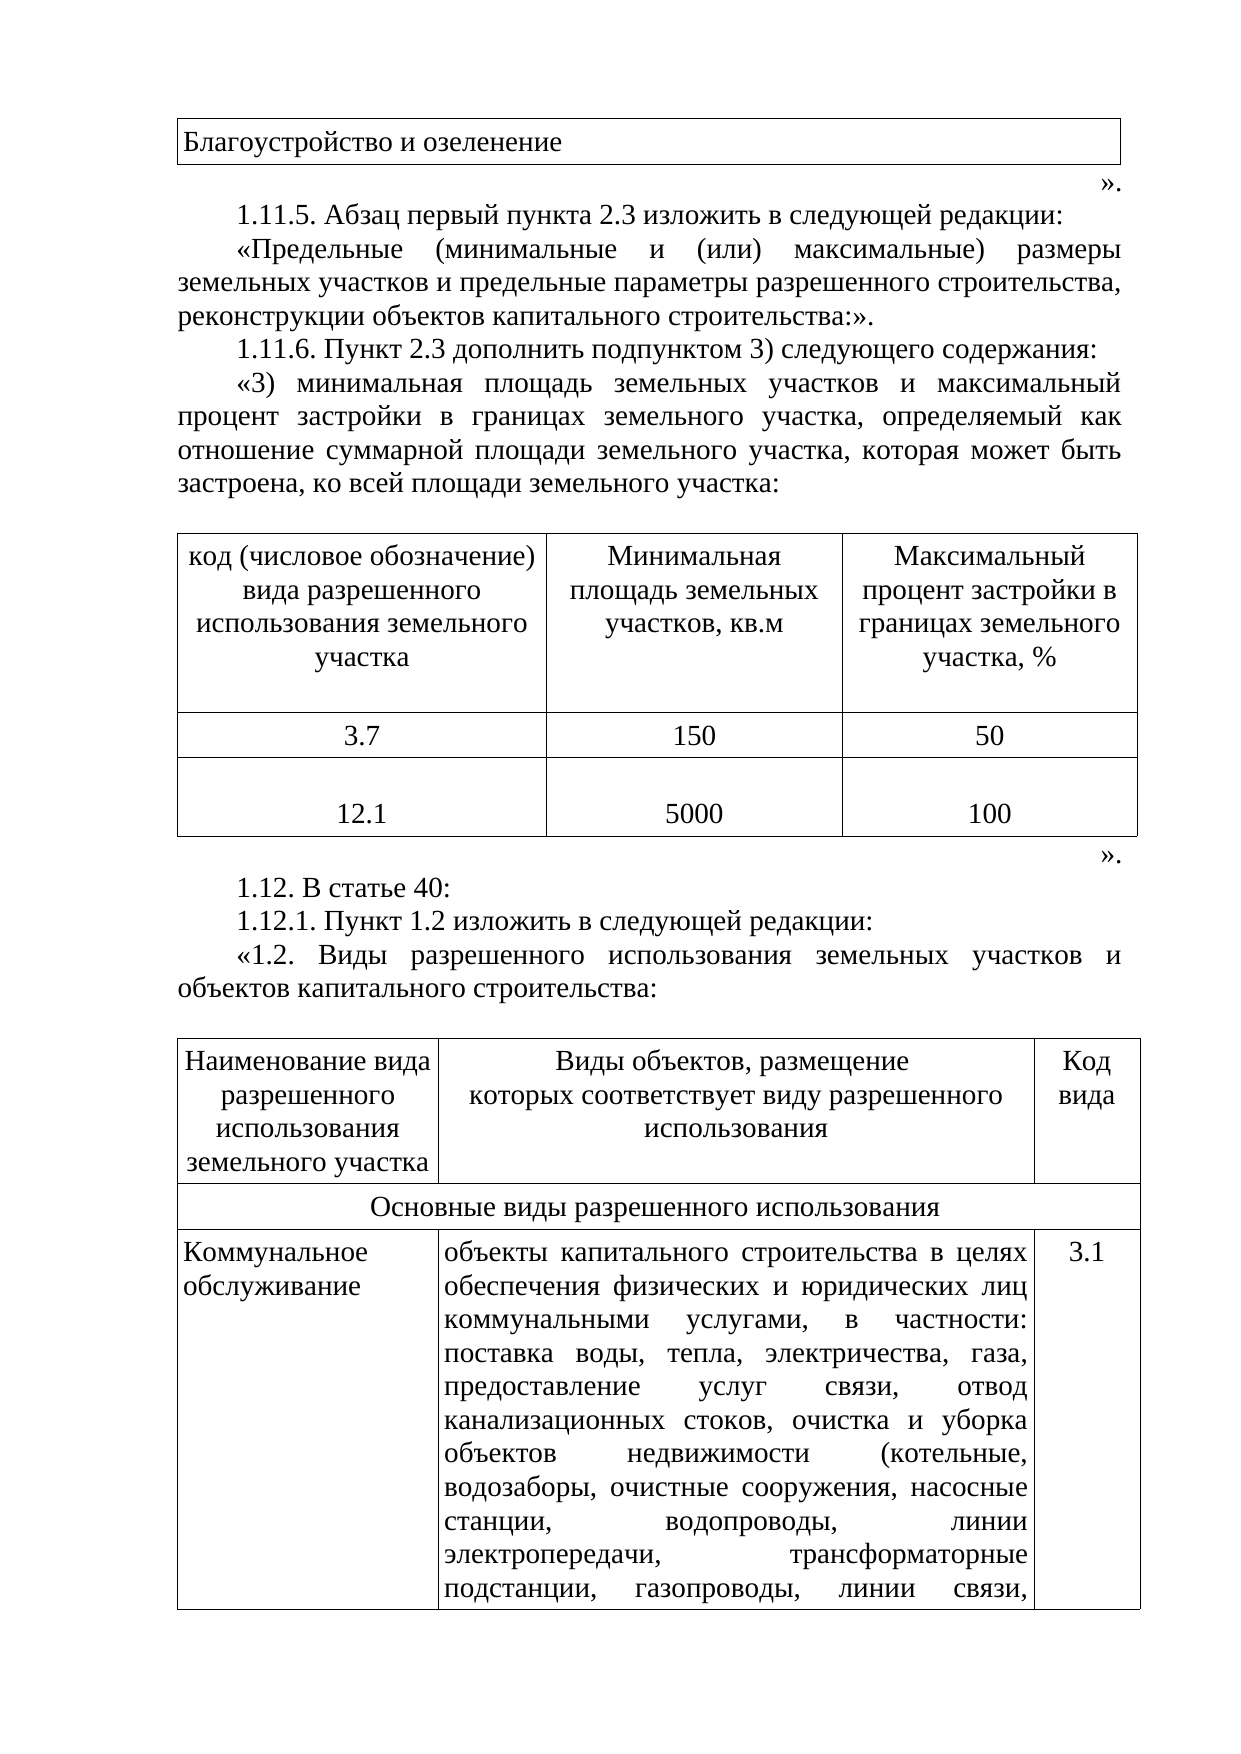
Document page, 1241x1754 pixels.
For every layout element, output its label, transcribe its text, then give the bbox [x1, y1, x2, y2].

table_cell 3.7 [178, 713, 546, 757]
text «3) минимальная площадь земельных участков и максимальный процент застройки в границах земельного участка, определяемый как отношение суммарной площади земельного участка, которая может быть застроена, ко всей площади земельного участка: [177, 365, 1122, 499]
text «1.2. Виды разрешенного использования земельных участков и объектов капитального строительства: [177, 937, 1122, 1004]
table_header Максимальный процент застройки в границах земельного участка, % [843, 534, 1137, 712]
table_cell 5000 [547, 758, 842, 836]
table_header Наименование вида разрешенного использования земельного участка [178, 1039, 438, 1183]
table_cell объекты капитального строительства в целях обеспечения физических и юридических лиц коммунальными услугами, в частности: поставка воды, тепла, электричества, газа, предоставление услуг связи, отвод канализационных стоков, очистка и уборка объектов недвижимости (котельные, водозаборы, очистные сооружения, насосные станции, водопроводы, линии электропередачи, трансформаторные подстанции, газопроводы, линии связи, [439, 1230, 1034, 1609]
table_header Виды объектов, размещение которых соответствует виду разрешенного использования [439, 1039, 1034, 1183]
table_cell 150 [547, 713, 842, 757]
text ». [177, 164, 1122, 197]
table_cell Коммунальное обслуживание [178, 1230, 438, 1609]
text 1.12. В статье 40: [177, 870, 1122, 903]
table_header Код вида [1035, 1039, 1140, 1183]
table_cell 3.1 [1035, 1230, 1140, 1609]
table_header код (числовое обозначение) вида разрешенного использования земельного участка [178, 534, 546, 712]
text 1.12.1. Пункт 1.2 изложить в следующей редакции: [177, 903, 1122, 937]
table_cell Благоустройство и озеленение [178, 119, 1120, 163]
table_cell 12.1 [178, 758, 546, 836]
text «Предельные (минимальные и (или) максимальные) размеры земельных участков и предельные параметры разрешенного строительства, реконструкции объектов капитального строительства:». [177, 231, 1122, 331]
text ». [177, 837, 1122, 870]
text 1.11.5. Абзац первый пункта 2.3 изложить в следующей редакции: [177, 197, 1122, 231]
table_cell 100 [843, 758, 1137, 836]
table_cell 50 [843, 713, 1137, 757]
table_cell Основные виды разрешенного использования [178, 1184, 1140, 1228]
table_header Минимальная площадь земельных участков, кв.м [547, 534, 842, 712]
text 1.11.6. Пункт 2.3 дополнить подпунктом 3) следующего содержания: [177, 331, 1122, 365]
